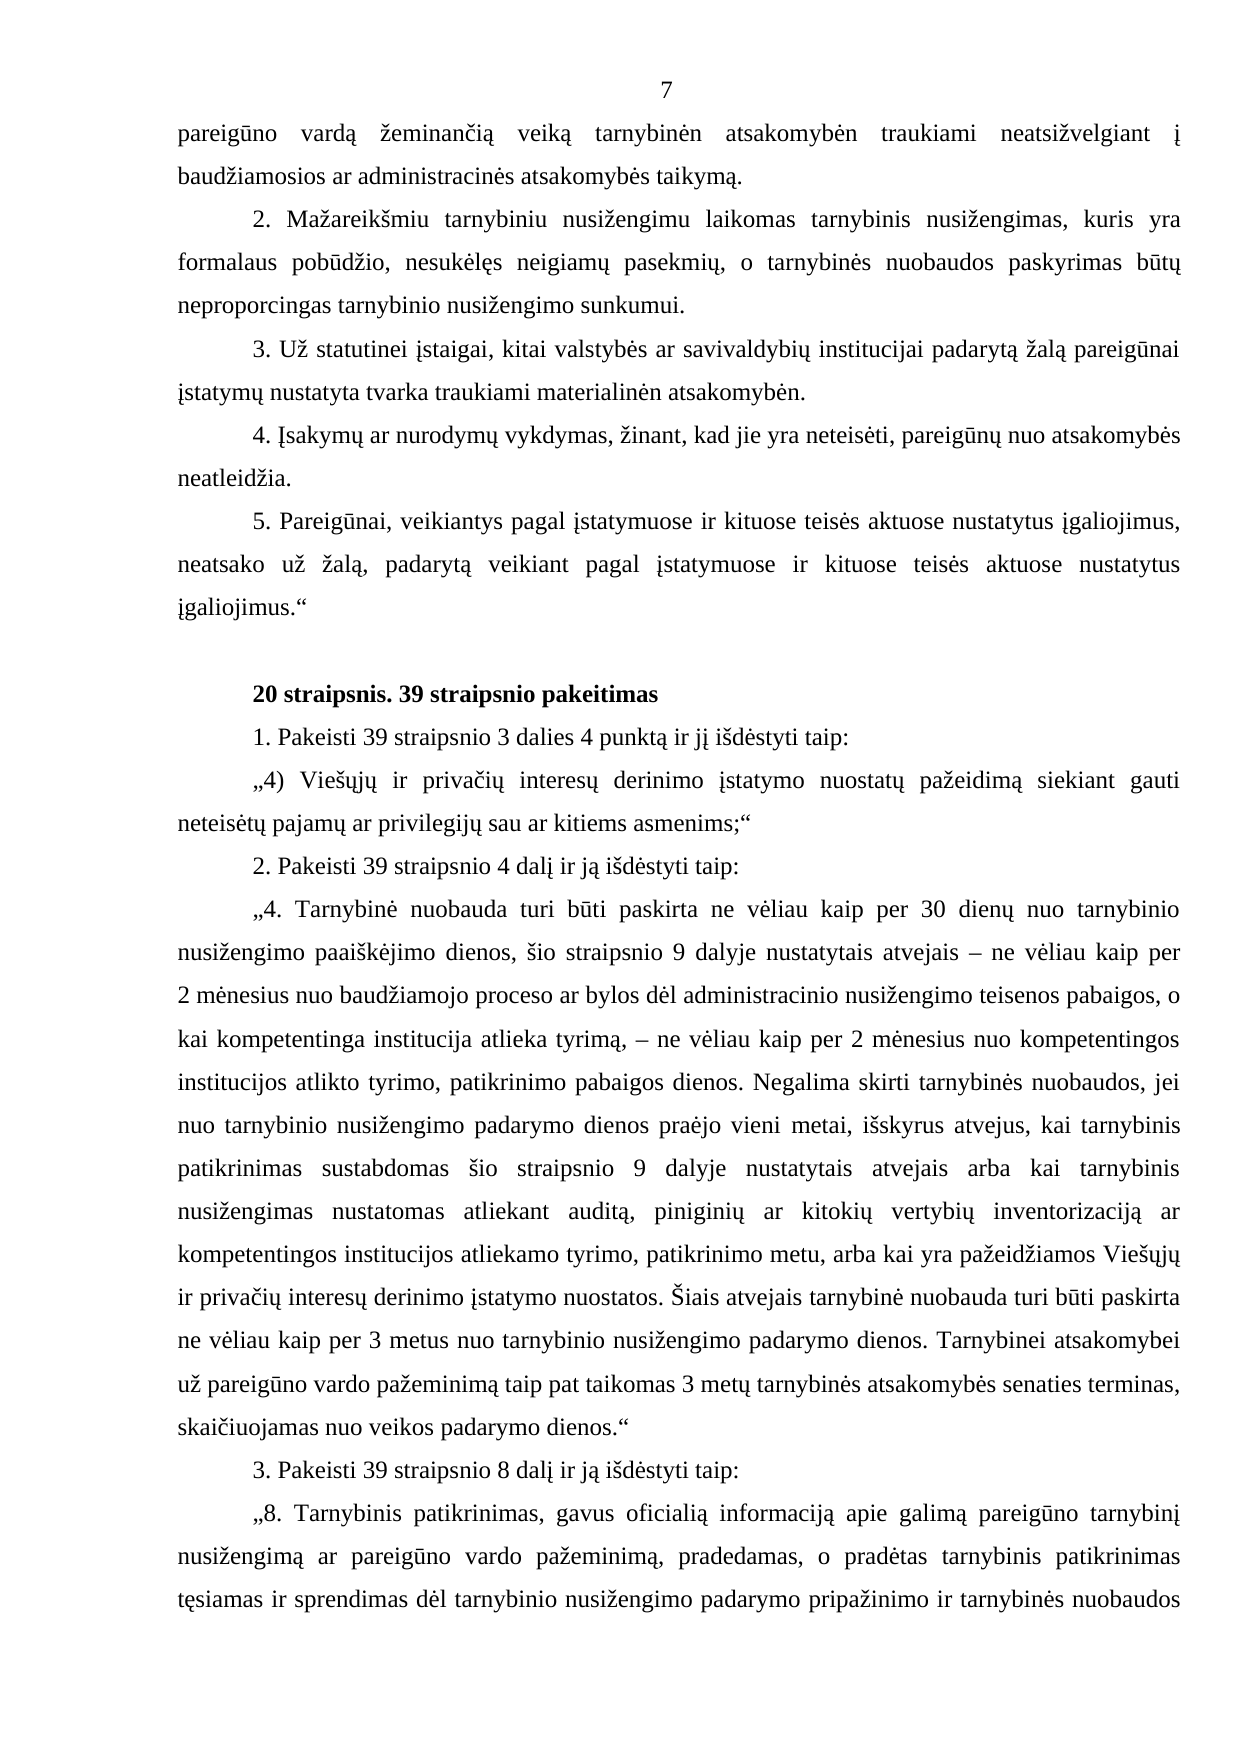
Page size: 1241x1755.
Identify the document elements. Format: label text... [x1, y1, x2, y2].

text 1. Pakeisti 39 straipsnio 3 dalies 4 punktą ir jį išdėstyti taip: [177, 722, 1181, 751]
text 4. Įsakymų ar nurodymų vykdymas, žinant, kad jie yra neteisėti, pareigūnų nuo atsakomybės neatleidžia. [177, 420, 1181, 492]
text 3. Už statutinei įstaigai, kitai valstybės ar savivaldybių institucijai padarytą žalą pareigūnai įstatymų nustatyta tvarka traukiami materialinėn atsakomybėn. [177, 334, 1181, 406]
text 2. Mažareikšmiu tarnybiniu nusižengimu laikomas tarnybinis nusižengimas, kuris yra formalaus pobūdžio, nesukėlęs neigiamų pasekmių, o tarnybinės nuobaudos paskyrimas būtų neproporcingas tarnybinio nusižengimo sunkumui. [177, 204, 1181, 319]
text „4. Tarnybinė nuobauda turi būti paskirta ne vėliau kaip per 30 dienų nuo tarnybinio nusižengimo paaiškėjimo dienos, šio straipsnio 9 dalyje nustatytais atvejais – ne vėliau kaip per 2 mėnesius nuo baudžiamojo proceso ar bylos dėl administracinio nusižengimo teisenos pabaigos, o kai kompetentinga institucija atlieka tyrimą, – ne vėliau kaip per 2 mėnesius nuo kompetentingos institucijos atlikto tyrimo, patikrinimo pabaigos dienos. Negalima skirti tarnybinės nuobaudos, jei nuo tarnybinio nusižengimo padarymo dienos praėjo vieni metai, išskyrus atvejus, kai tarnybinis patikrinimas sustabdomas šio straipsnio 9 dalyje nustatytais atvejais arba kai tarnybinis nusižengimas nustatomas atliekant auditą, piniginių ar kitokių vertybių inventorizaciją ar kompetentingos institucijos atliekamo tyrimo, patikrinimo metu, arba kai yra pažeidžiamos Viešųjų ir privačių interesų derinimo įstatymo nuostatos. Šiais atvejais tarnybinė nuobauda turi būti paskirta ne vėliau kaip per 3 metus nuo tarnybinio nusižengimo padarymo dienos. Tarnybinei atsakomybei už pareigūno vardo pažeminimą taip pat taikomas 3 metų tarnybinės atsakomybės senaties terminas, skaičiuojamas nuo veikos padarymo dienos.“ [177, 894, 1181, 1441]
text „8. Tarnybinis patikrinimas, gavus oficialią informaciją apie galimą pareigūno tarnybinį nusižengimą ar pareigūno vardo pažeminimą, pradedamas, o pradėtas tarnybinis patikrinimas tęsiamas ir sprendimas dėl tarnybinio nusižengimo padarymo pripažinimo ir tarnybinės nuobaudos [177, 1498, 1181, 1613]
text 20 straipsnis. 39 straipsnio pakeitimas [252, 679, 1181, 707]
text pareigūno vardą žeminančią veiką tarnybinėn atsakomybėn traukiami neatsižvelgiant į baudžiamosios ar administracinės atsakomybės taikymą. [177, 118, 1181, 190]
text 3. Pakeisti 39 straipsnio 8 dalį ir ją išdėstyti taip: [177, 1455, 1181, 1484]
text „4) Viešųjų ir privačių interesų derinimo įstatymo nuostatų pažeidimą siekiant gauti neteisėtų pajamų ar privilegijų sau ar kitiems asmenims;“ [177, 765, 1181, 837]
text 5. Pareigūnai, veikiantys pagal įstatymuose ir kituose teisės aktuose nustatytus įgaliojimus, neatsako už žalą, padarytą veikiant pagal įstatymuose ir kituose teisės aktuose nustatytus įgaliojimus.“ [177, 506, 1181, 621]
text 2. Pakeisti 39 straipsnio 4 dalį ir ją išdėstyti taip: [177, 851, 1181, 880]
